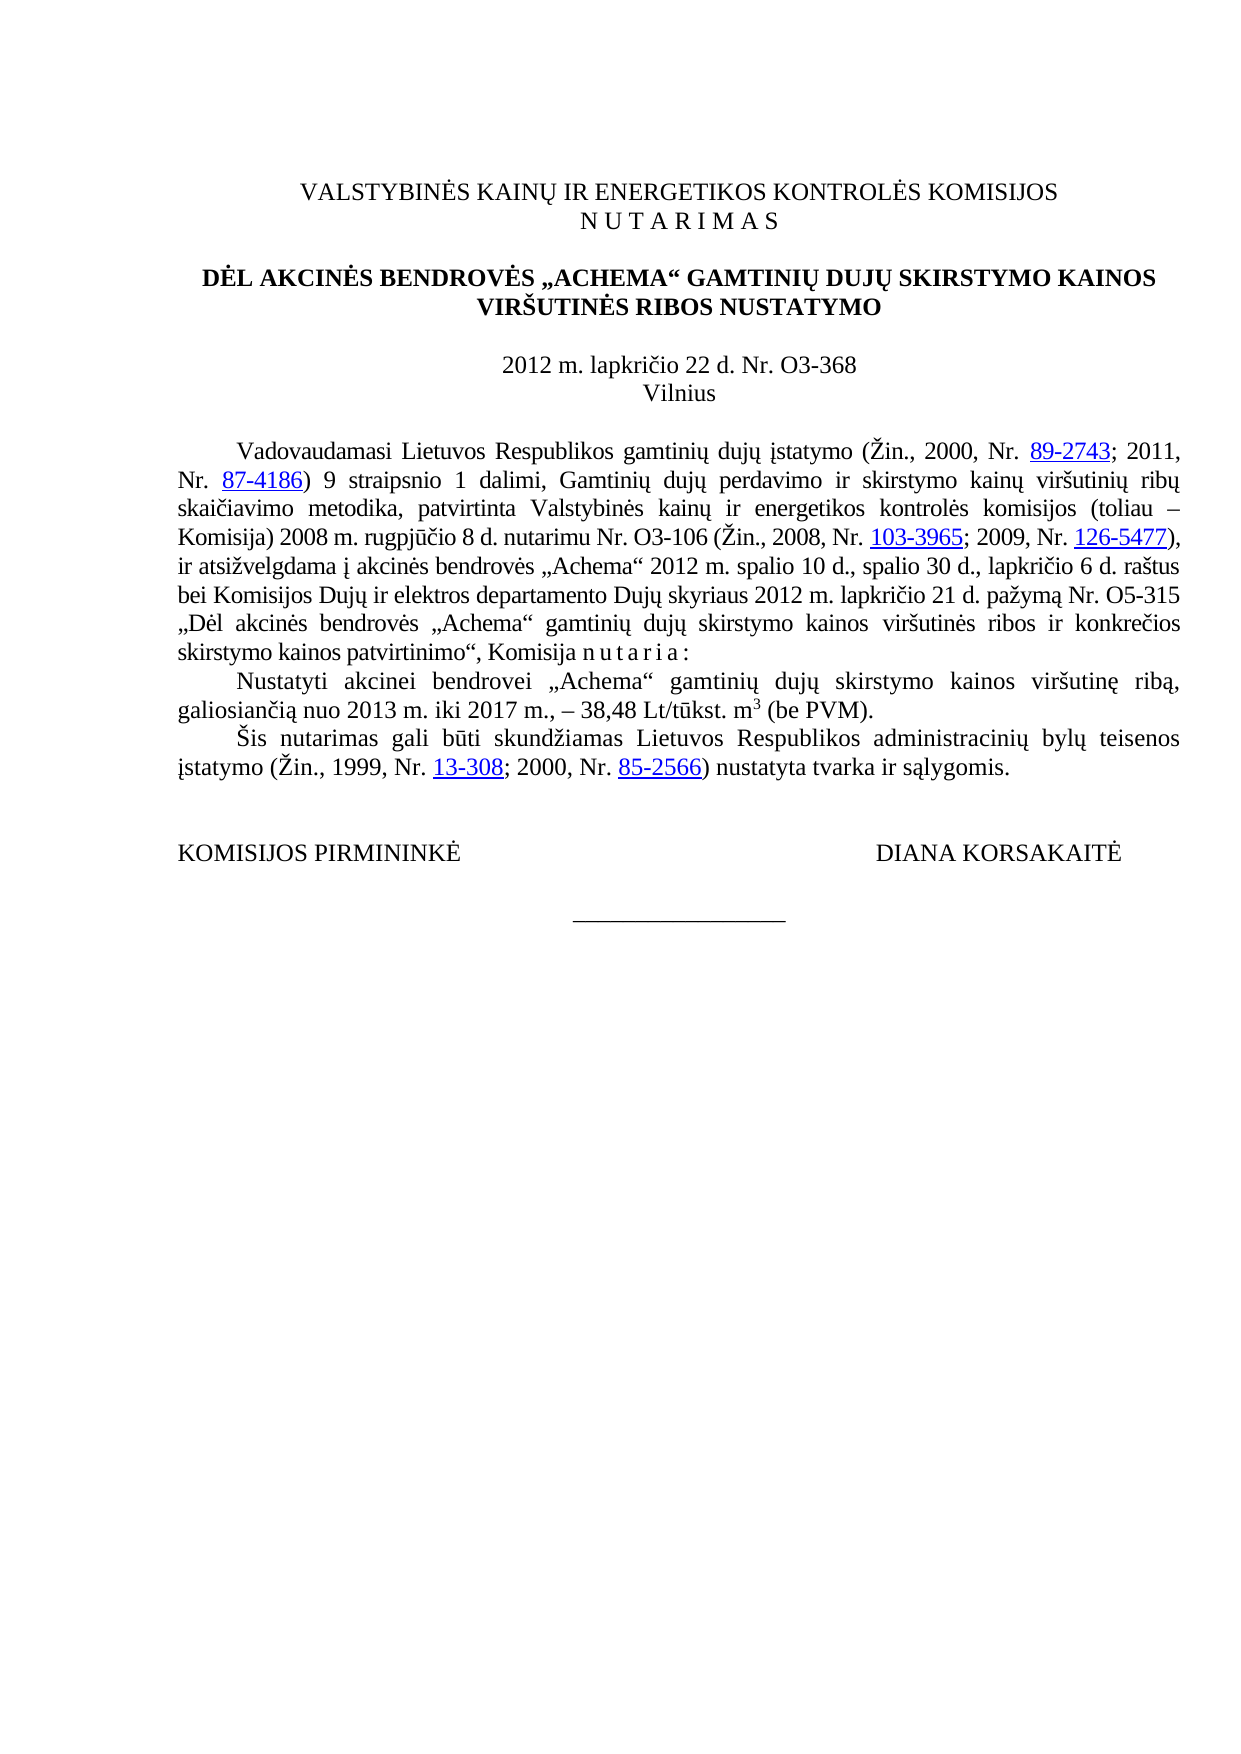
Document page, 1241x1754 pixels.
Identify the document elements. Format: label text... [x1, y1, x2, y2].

text Vadovaudamasi Lietuvos Respublikos gamtinių dujų įstatymo (Žin., 2000, Nr. 89-2743; 2011, Nr. 87-4186) 9 straipsnio 1 dalimi, Gamtinių dujų perdavimo ir skirstymo kainų viršutinių ribų skaičiavimo metodika, patvirtinta Valstybinės kainų ir energetikos kontrolės komisijos (toliau – Komisija) 2008 m. rugpjūčio 8 d. nutarimu Nr. O3-106 (Žin., 2008, Nr. 103-3965; 2009, Nr. 126-5477), ir atsižvelgdama į akcinės bendrovės „Achema“ 2012 m. spalio 10 d., spalio 30 d., lapkričio 6 d. raštus bei Komisijos Dujų ir elektros departamento Dujų skyriaus 2012 m. lapkričio 21 d. pažymą Nr. O5-315 „Dėl akcinės bendrovės „Achema“ gamtinių dujų skirstymo kainos viršutinės ribos ir konkrečios skirstymo kainos patvirtinimo“, Komisija nutaria: [177, 436, 1181, 666]
text Šis nutarimas gali būti skundžiamas Lietuvos Respublikos administracinių bylų teisenos įstatymo (Žin., 1999, Nr. 13-308; 2000, Nr. 85-2566) nustatyta tvarka ir sąlygomis. [177, 723, 1181, 781]
text Nustatyti akcinei bendrovei „Achema“ gamtinių dujų skirstymo kainos viršutinę ribą, galiosiančią nuo 2013 m. iki 2017 m., – 38,48 Lt/tūkst. m3 (be PVM). [177, 666, 1181, 723]
text N U T A R I M A S [177, 206, 1181, 235]
text vALSTYBINĖS KAINŲ IR ENERGETIKOS KONTROLĖS KOMISIJOS [177, 177, 1181, 206]
text _________________ [177, 896, 1181, 925]
text Komisijos pirmininkė Diana Korsakaitė [177, 838, 1181, 867]
text DĖL AKCINĖS BENDROVĖS „ACHEMA“ GAMTINIŲ DUJŲ SKIRSTYMO KAINOS VIRŠUTINĖS RIBOS NUSTATYMO [177, 263, 1181, 321]
text Vilnius [177, 378, 1181, 407]
text 2012 m. lapkričio 22 d. Nr. O3-368 [177, 350, 1181, 378]
